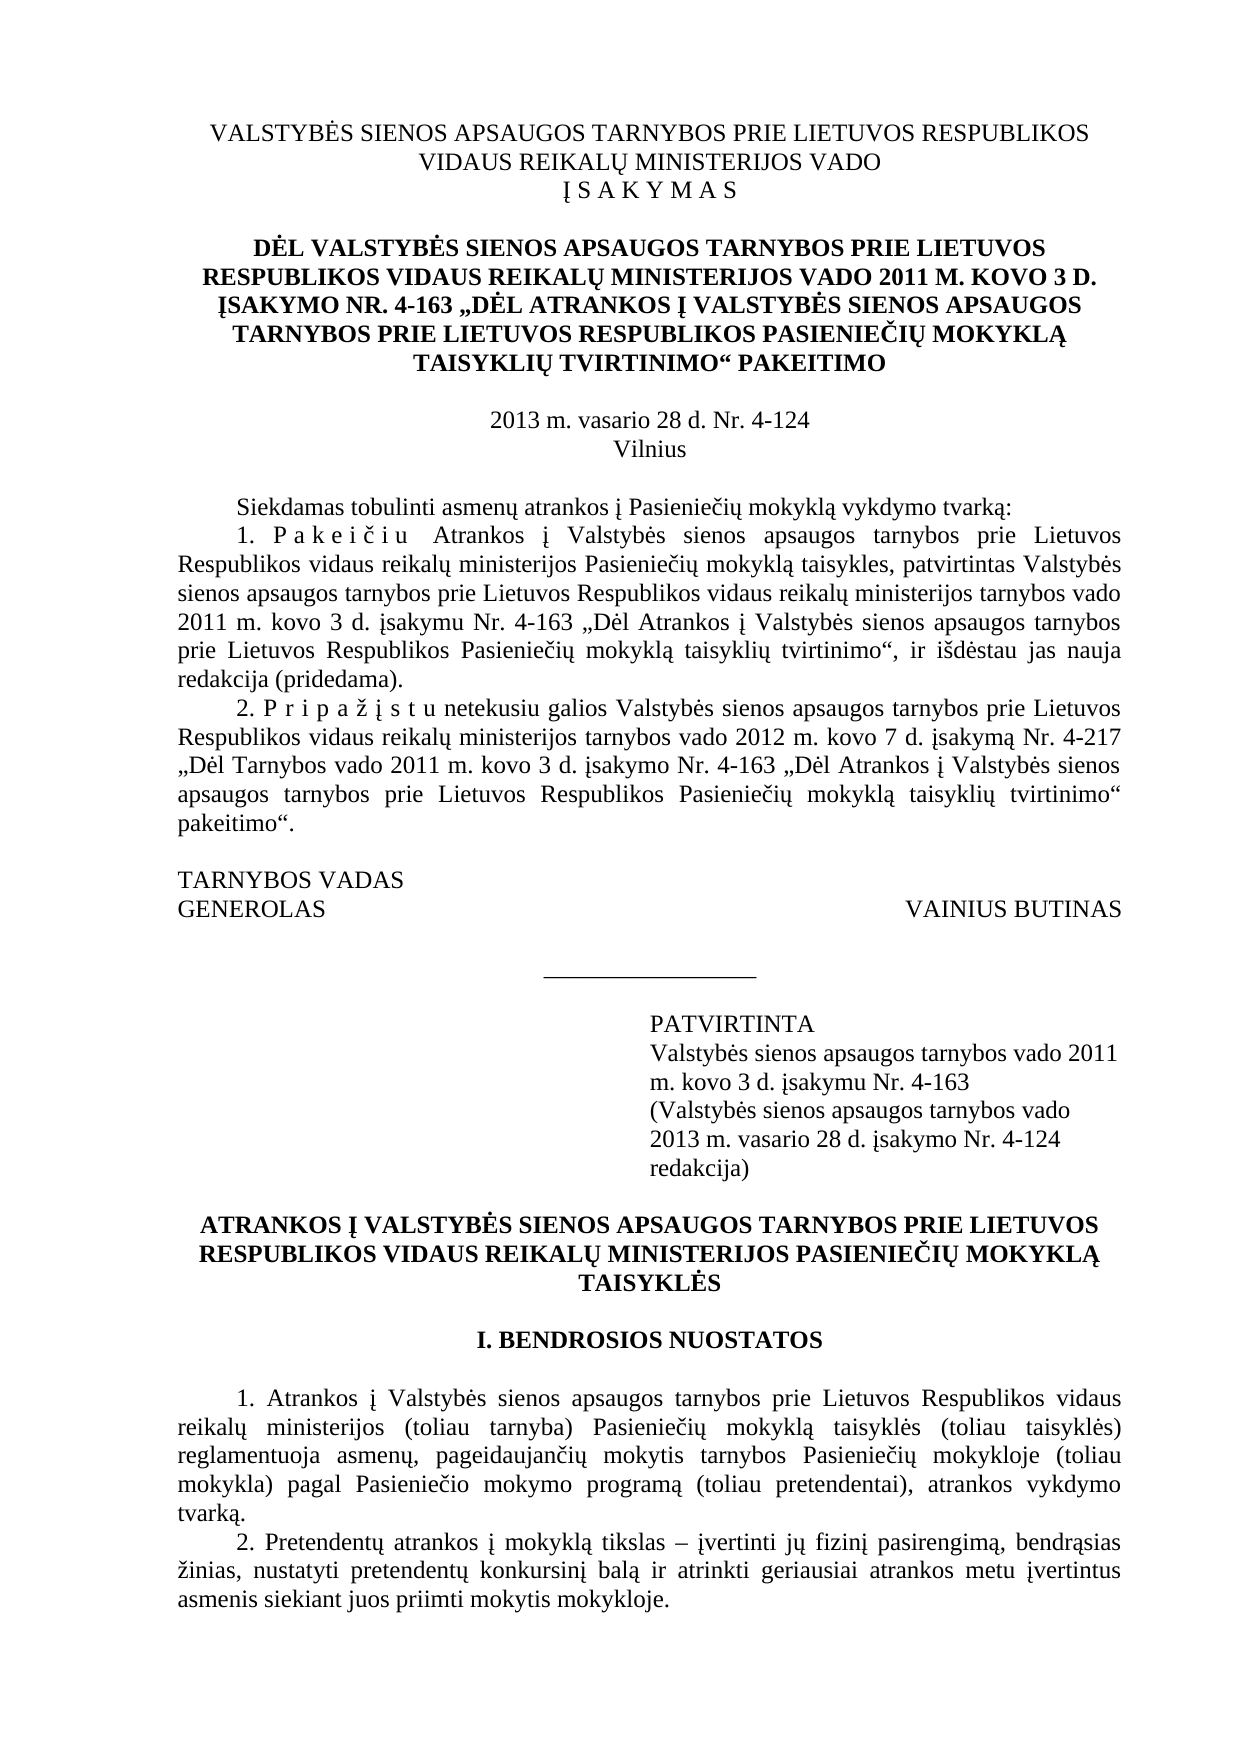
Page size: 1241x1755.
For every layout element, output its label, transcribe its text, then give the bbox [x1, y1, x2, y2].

text Valstybės sienos apsaugos tarnybos prie Lietuvos Respublikos Vidaus reikalų ministerijos VADO [177, 118, 1122, 176]
text I. BENDROSIOS NUOSTATOS [177, 1326, 1122, 1354]
text 2. Pretendentų atrankos į mokyklą tikslas – įvertinti jų fizinį pasirengimą, bendrąsias žinias, nustatyti pretendentų konkursinį balą ir atrinkti geriausiai atrankos metu įvertintus asmenis siekiant juos priimti mokytis mokykloje. [177, 1527, 1122, 1613]
text redakcija) [649, 1153, 1122, 1182]
text 1. Atrankos į Valstybės sienos apsaugos tarnybos prie Lietuvos Respublikos vidaus reikalų ministerijos (toliau tarnyba) Pasieniečių mokyklą taisyklės (toliau taisyklės) reglamentuoja asmenų, pageidaujančių mokytis tarnybos Pasieniečių mokykloje (toliau mokykla) pagal Pasieniečio mokymo programą (toliau pretendentai), atrankos vykdymo tvarką. [177, 1383, 1122, 1527]
text _________________ [177, 952, 1122, 981]
text 2. P r i p a ž į s t u netekusiu galios Valstybės sienos apsaugos tarnybos prie Lietuvos Respublikos vidaus reikalų ministerijos tarnybos vado 2012 m. kovo 7 d. įsakymą Nr. 4-217 „Dėl Tarnybos vado 2011 m. kovo 3 d. įsakymo Nr. 4-163 „Dėl Atrankos į Valstybės sienos apsaugos tarnybos prie Lietuvos Respublikos Pasieniečių mokyklą taisyklių tvirtinimo“ pakeitimo“. [177, 693, 1122, 837]
text (Valstybės sienos apsaugos tarnybos vado 2013 m. vasario 28 d. įsakymo Nr. 4-124 [649, 1096, 1122, 1153]
text 1. Pakeičiu Atrankos į Valstybės sienos apsaugos tarnybos prie Lietuvos Respublikos vidaus reikalų ministerijos Pasieniečių mokyklą taisykles, patvirtintas Valstybės sienos apsaugos tarnybos prie Lietuvos Respublikos vidaus reikalų ministerijos tarnybos vado 2011 m. kovo 3 d. įsakymu Nr. 4-163 „Dėl Atrankos į Valstybės sienos apsaugos tarnybos prie Lietuvos Respublikos Pasieniečių mokyklą taisyklių tvirtinimo“, ir išdėstau jas nauja redakcija (pridedama). [177, 521, 1122, 693]
text PATVIRTINTA [649, 1009, 1122, 1038]
text Vilnius [177, 434, 1122, 463]
text ATRANKOS Į VALSTYBĖS SIENOS APSAUGOS TARNYBOS PRIE LIETUVOS RESPUBLIKOS VIDAUS REIKALŲ MINISTERIJOS PASIENIEČIŲ MOKYKLĄ TAISYKLĖS [177, 1211, 1122, 1297]
text Siekdamas tobulinti asmenų atrankos į Pasieniečių mokyklą vykdymo tvarką: [177, 492, 1122, 521]
text generolas Vainius Butinas [177, 894, 1122, 923]
text DĖL VALSTYBĖS SIENOS APSAUGOS TARNYBOS PRIE LIETUVOS RESPUBLIKOS VIDAUS REIKALŲ MINISTERIJOS VADO 2011 M. KOVO 3 D. ĮSAKYMO Nr. 4-163 „DĖL ATRANKOS Į VALSTYBĖS SIENOS APSAUGOS TARNYBOS PRIE LIETUVOS RESPUBLIKOS PASIENIEČIŲ MOKYKLĄ TAISYKLIŲ TVIRTINIMO“ PAKEITIMO [177, 233, 1122, 377]
text Valstybės sienos apsaugos tarnybos vado 2011 m. kovo 3 d. įsakymu Nr. 4-163 [649, 1038, 1122, 1096]
text Tarnybos vadas [177, 866, 1122, 894]
text 2013 m. vasario 28 d. Nr. 4-124 [177, 406, 1122, 434]
text Į S A K Y M A S [177, 176, 1122, 204]
